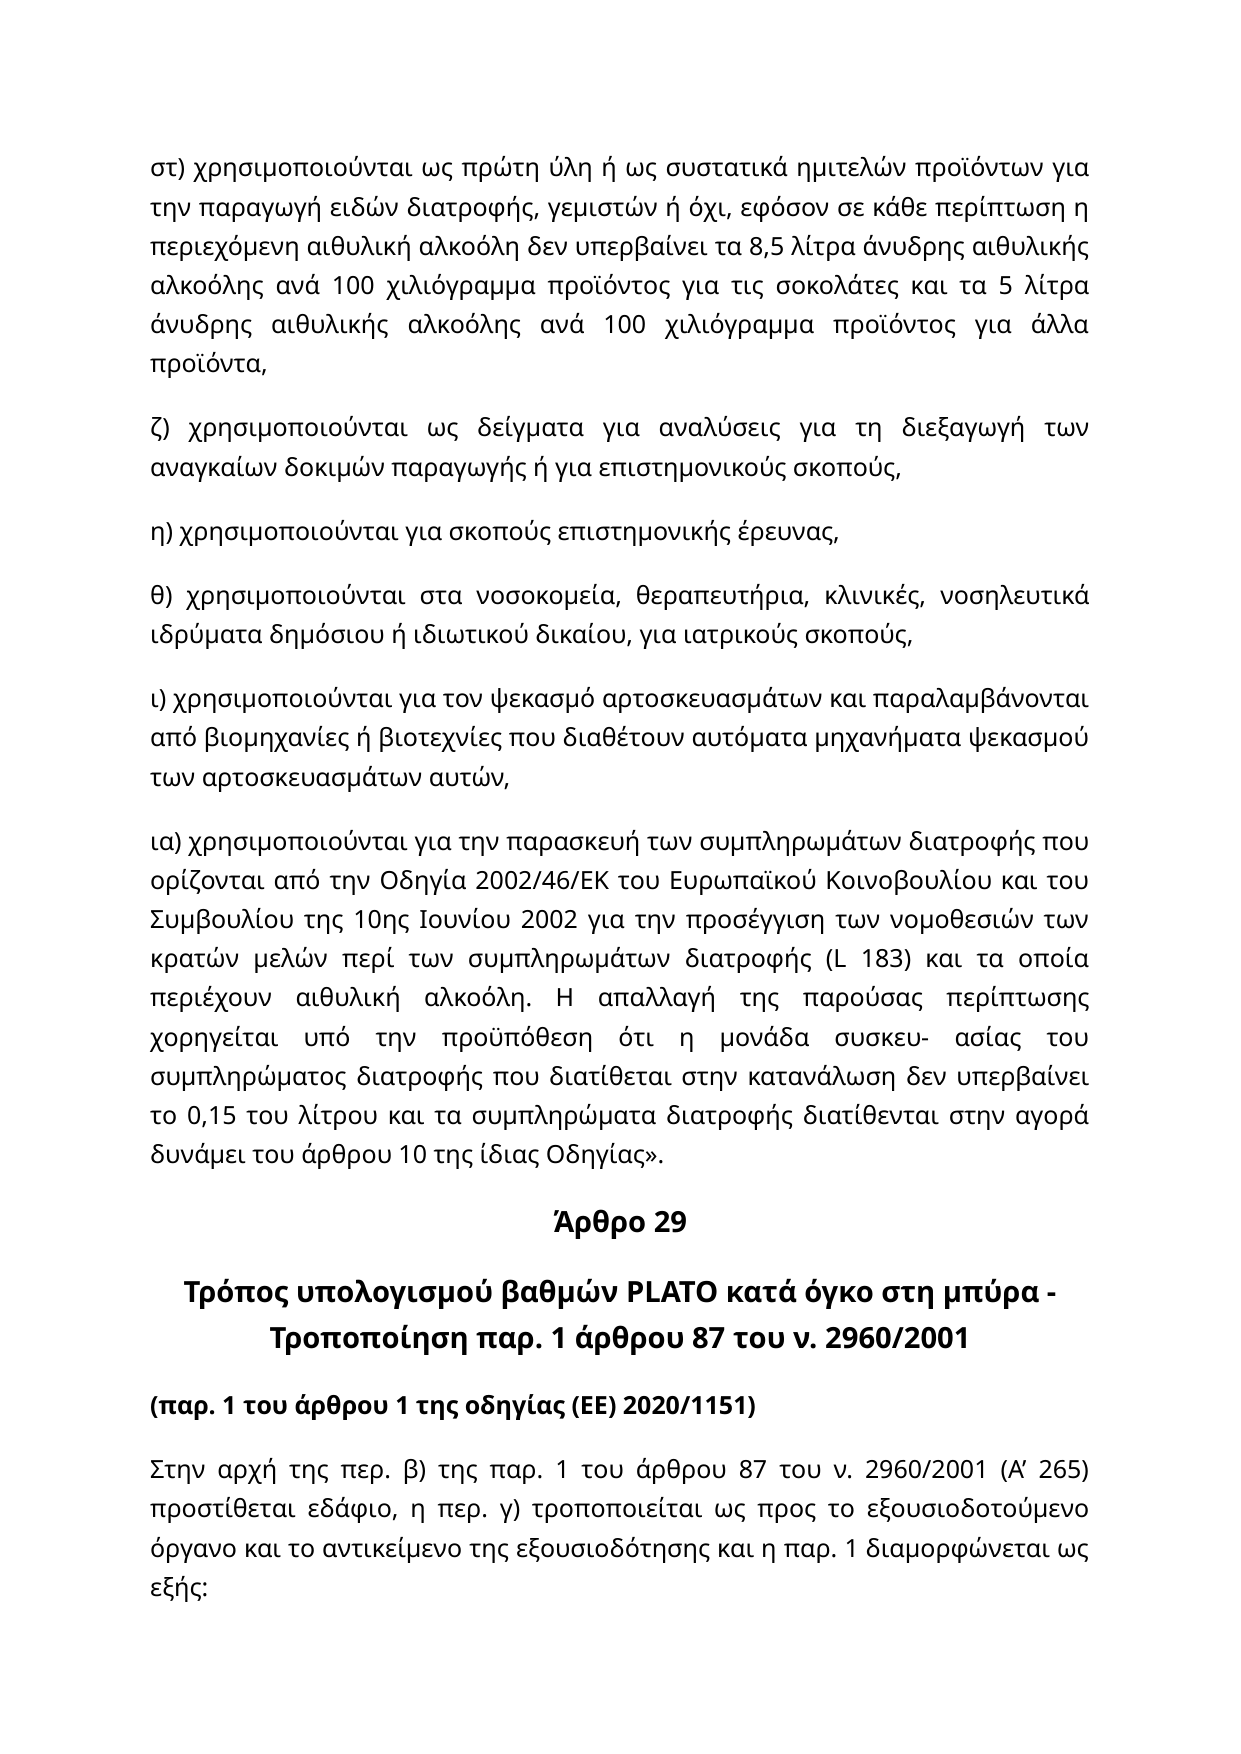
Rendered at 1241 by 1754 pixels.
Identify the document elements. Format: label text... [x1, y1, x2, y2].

text ι) χρησιμοποιούνται για τον ψεκασμό αρτοσκευασμάτων και παραλαμβάνονται από βιομηχανίες ή βιοτεχνίες που διαθέτουν αυτόματα μηχανήματα ψεκασμού των αρτοσκευασμάτων αυτών, [150, 681, 1090, 793]
subtitle Άρθρο 29 [150, 1201, 1090, 1241]
text ια) χρησιμοποιούνται για την παρασκευή των συμπληρωμάτων διατροφής που ορίζονται από την Οδηγία 2002/46/ΕΚ του Ευρωπαϊκού Κοινοβουλίου και του Συμβουλίου της 10ης Ιουνίου 2002 για την προσέγγιση των νομοθεσιών των κρατών μελών περί των συμπληρωμάτων διατροφής (L 183) και τα οποία περιέχουν αιθυλική αλκοόλη. Η απαλλαγή της παρούσας περίπτωσης χορηγείται υπό την προϋπόθεση ότι η μονάδα συσκευ- ασίας του συμπληρώματος διατροφής που διατίθεται στην κατανάλωση δεν υπερβαίνει το 0,15 του λίτρου και τα συμπληρώματα διατροφής διατίθενται στην αγορά δυνάμει του άρθρου 10 της ίδιας Οδηγίας». [150, 823, 1090, 1171]
text η) χρησιμοποιούνται για σκοπούς επιστημονικής έρευνας, [150, 513, 1090, 547]
subtitle Τρόπος υπολογισμού βαθμών PLATO κατά όγκο στη μπύρα - Τροποποίηση παρ. 1 άρθρου 87 του ν. 2960/2001 [150, 1271, 1090, 1357]
text στ) χρησιμοποιούνται ως πρώτη ύλη ή ως συστατικά ημιτελών προϊόντων για την παραγωγή ειδών διατροφής, γεμιστών ή όχι, εφόσον σε κάθε περίπτωση η περιεχόμενη αιθυλική αλκοόλη δεν υπερβαίνει τα 8,5 λίτρα άνυδρης αιθυλικής αλκοόλης ανά 100 χιλιόγραμμα προϊόντος για τις σοκολάτες και τα 5 λίτρα άνυδρης αιθυλικής αλκοόλης ανά 100 χιλιόγραμμα προϊόντος για άλλα προϊόντα, [150, 150, 1090, 380]
text (παρ. 1 του άρθρου 1 της οδηγίας (ΕΕ) 2020/1151) [150, 1388, 1090, 1422]
text θ) χρησιμοποιούνται στα νοσοκομεία, θεραπευτήρια, κλινικές, νοσηλευτικά ιδρύματα δημόσιου ή ιδιωτικού δικαίου, για ιατρικούς σκοπούς, [150, 577, 1090, 651]
text ζ) χρησιμοποιούνται ως δείγματα για αναλύσεις για τη διεξαγωγή των αναγκαίων δοκιμών παραγωγής ή για επιστημονικούς σκοπούς, [150, 410, 1090, 483]
text Στην αρχή της περ. β) της παρ. 1 του άρθρου 87 του ν. 2960/2001 (Α’ 265) προστίθεται εδάφιο, η περ. γ) τροποποιείται ως προς το εξουσιοδοτούμενο όργανο και το αντικείμενο της εξουσιοδότησης και η παρ. 1 διαμορφώνεται ως εξής: [150, 1452, 1090, 1603]
